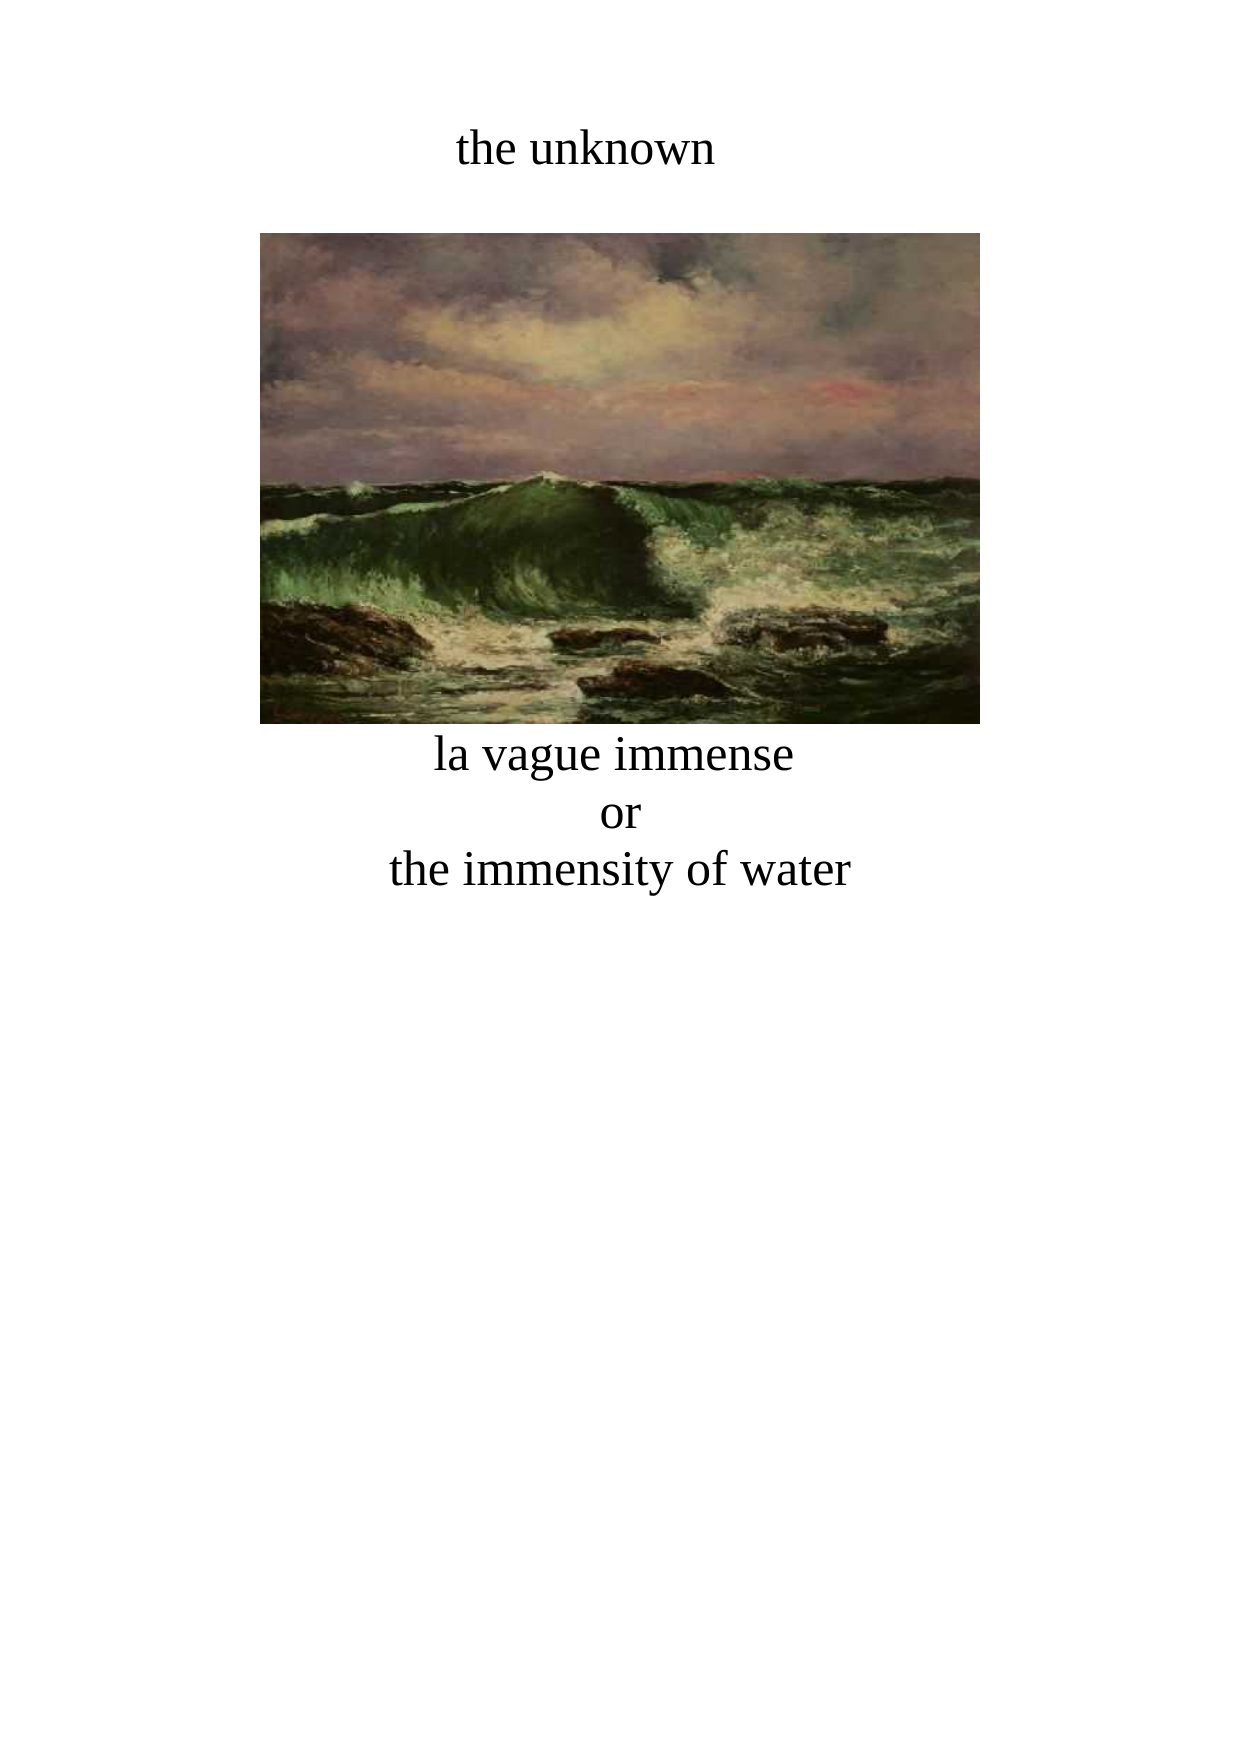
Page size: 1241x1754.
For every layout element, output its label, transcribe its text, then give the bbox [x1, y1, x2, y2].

picture [260, 233, 980, 724]
text the unknown [118, 118, 1122, 176]
text la vague immense [118, 233, 1122, 781]
text the immensity of water [118, 839, 1122, 896]
text or [118, 781, 1122, 839]
